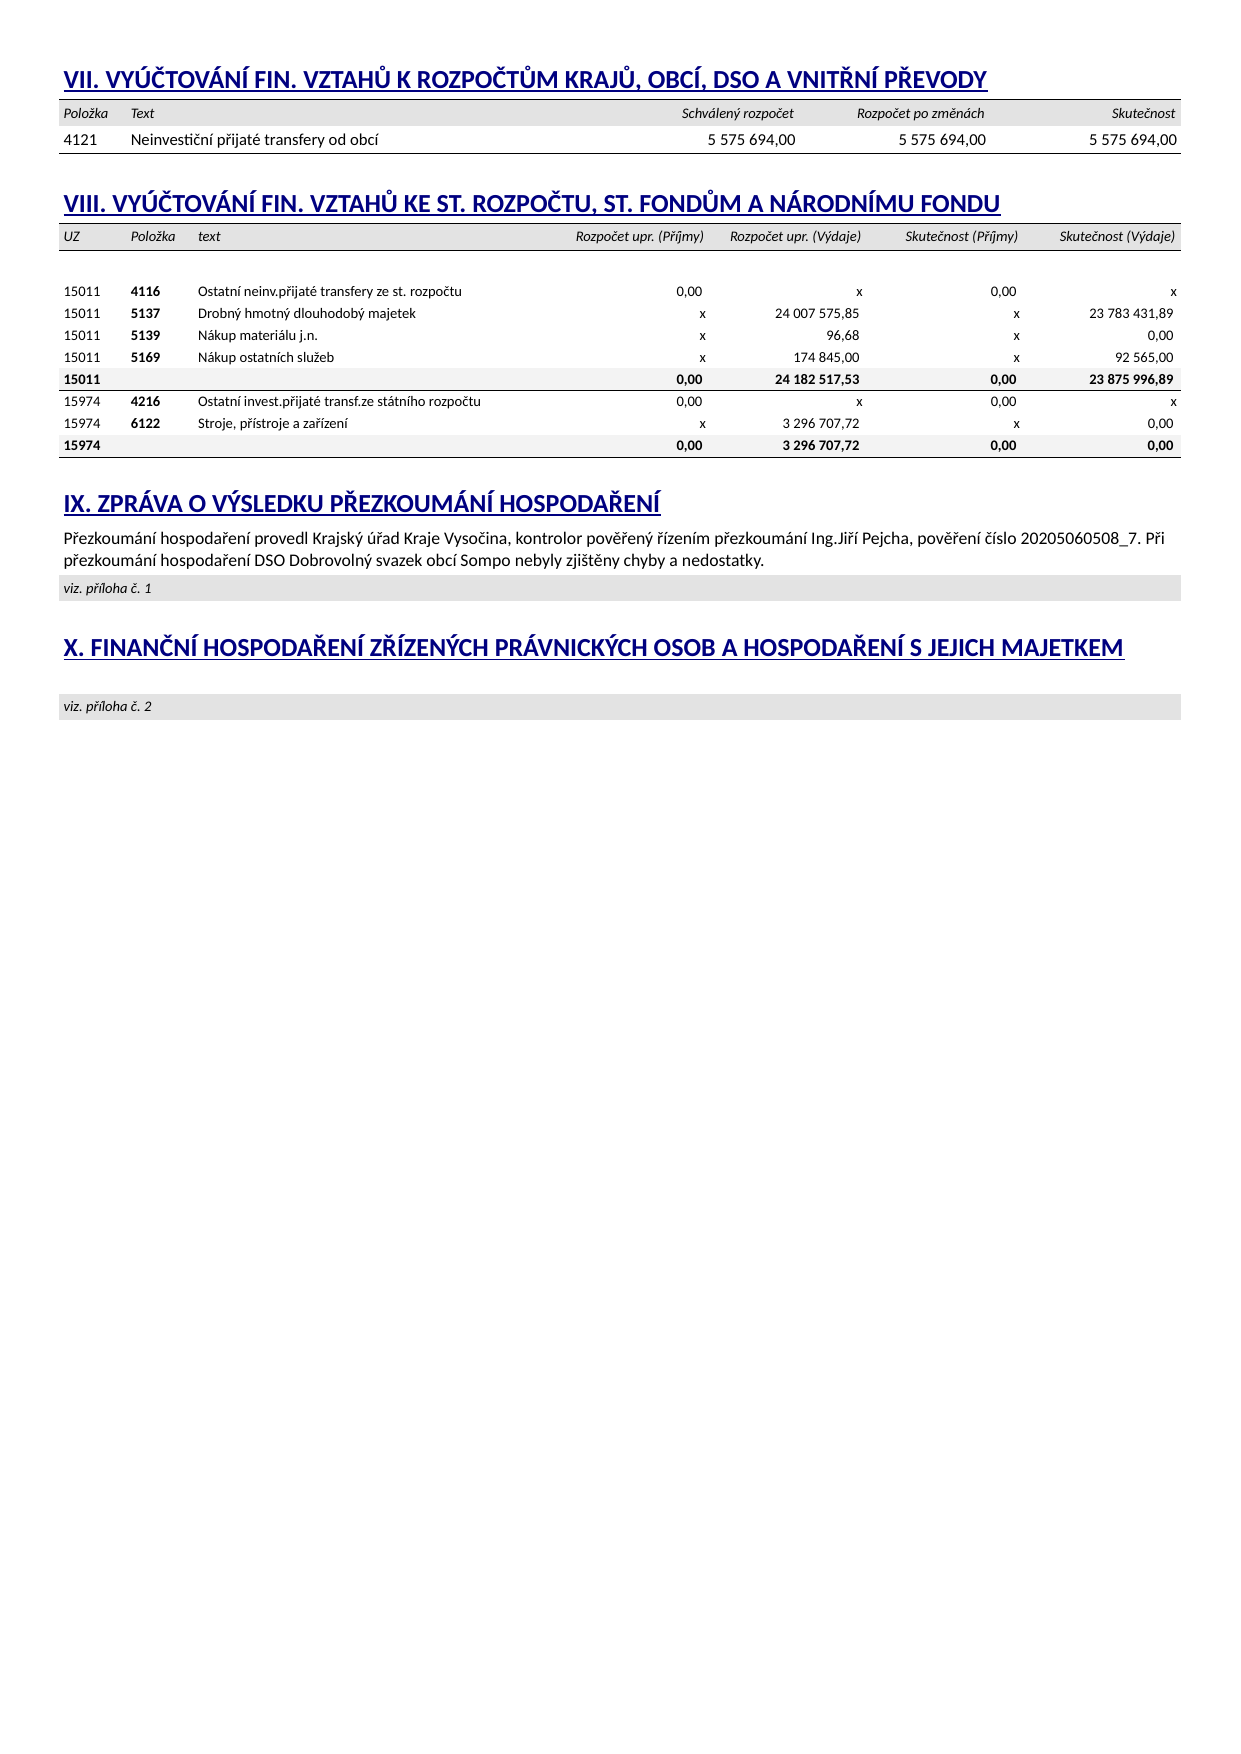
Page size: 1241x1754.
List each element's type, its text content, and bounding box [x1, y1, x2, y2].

table_cell x [867, 346, 1024, 368]
table_cell 0,00 [553, 435, 710, 457]
table_cell 15974 [59, 391, 126, 413]
table_cell 0,00 [867, 368, 1024, 390]
table_cell x [1024, 391, 1181, 413]
table_cell Nákup materiálu j.n. [194, 324, 553, 346]
table_cell X. FINANČNÍ HOSPODAŘENÍ ZŘÍZENÝCH PRÁVNICKÝCH OSOB A HOSPODAŘENÍ S JEJICH MAJETKEM [59, 627, 1181, 667]
table_cell 0,00 [553, 368, 710, 390]
table_cell 15011 [59, 280, 126, 302]
table_cell 174 845,00 [710, 346, 867, 368]
table_cell Skutečnost [990, 100, 1181, 126]
table_cell 3 296 707,72 [710, 435, 867, 457]
table_cell Položka [126, 224, 194, 250]
table_cell [59, 154, 1181, 183]
table_cell [59, 601, 1181, 627]
table_cell 15011 [59, 368, 126, 390]
table_cell Rozpočet upr. (Příjmy) [553, 224, 710, 250]
table_cell 0,00 [1024, 413, 1181, 434]
table_cell 5 575 694,00 [609, 126, 799, 152]
table_cell x [553, 324, 710, 346]
table_cell 5137 [126, 302, 194, 324]
table_cell 0,00 [1024, 435, 1181, 457]
table_cell 15011 [59, 346, 126, 368]
table_cell 0,00 [553, 391, 710, 413]
table_cell 24 007 575,85 [710, 302, 867, 324]
table_cell 24 182 517,53 [710, 368, 867, 390]
table_cell Neinvestiční přijaté transfery od obcí [126, 126, 609, 152]
table_cell x [710, 391, 867, 413]
table_cell [59, 720, 1181, 746]
table_cell [59, 251, 1181, 280]
table_cell x [1024, 280, 1181, 302]
table_cell 15011 [59, 324, 126, 346]
table_cell Text [126, 100, 609, 126]
table_cell VII. VYÚČTOVÁNÍ FIN. VZTAHŮ K ROZPOČTŮM KRAJŮ, OBCÍ, DSO A VNITŘNÍ PŘEVODY [59, 59, 1181, 99]
table_cell x [553, 302, 710, 324]
table_cell UZ [59, 224, 126, 250]
table_cell Skutečnost (Výdaje) [1024, 224, 1181, 250]
table_cell 23 783 431,89 [1024, 302, 1181, 324]
table_cell [59, 668, 1181, 693]
table_cell x [710, 280, 867, 302]
table_cell viz. příloha č. 1 [59, 575, 1181, 601]
table_cell Ostatní neinv.přijaté transfery ze st. rozpočtu [194, 280, 553, 302]
table_cell viz. příloha č. 2 [59, 694, 1181, 720]
table_cell 4121 [59, 126, 126, 152]
table_cell 6122 [126, 413, 194, 434]
table_cell Drobný hmotný dlouhodobý majetek [194, 302, 553, 324]
table_cell Položka [59, 100, 126, 126]
table_cell x [553, 413, 710, 434]
table_cell text [194, 224, 553, 250]
table_cell [126, 368, 553, 390]
table_cell [126, 435, 553, 457]
table_cell [59, 458, 1181, 483]
table_cell 0,00 [867, 435, 1024, 457]
table_cell 0,00 [553, 280, 710, 302]
table_cell 5139 [126, 324, 194, 346]
table_cell 4216 [126, 391, 194, 413]
table_cell 23 875 996,89 [1024, 368, 1181, 390]
table_cell Stroje, přístroje a zařízení [194, 413, 553, 434]
table_cell Ostatní invest.přijaté transf.ze státního rozpočtu [194, 391, 553, 413]
table_cell x [867, 302, 1024, 324]
table_cell 0,00 [867, 280, 1024, 302]
table_cell VIII. VYÚČTOVÁNÍ FIN. VZTAHŮ KE ST. ROZPOČTU, ST. FONDŮM A NÁRODNÍMU FONDU [59, 183, 1181, 223]
table_cell x [553, 346, 710, 368]
table_cell Rozpočet upr. (Výdaje) [710, 224, 867, 250]
table_cell 15011 [59, 302, 126, 324]
table_cell 5169 [126, 346, 194, 368]
table_cell Přezkoumání hospodaření provedl Krajský úřad Kraje Vysočina, kontrolor pověřený řízením přezkoumání Ing.Jiří Pejcha, pověření číslo 20205060508_7. Při přezkoumání hospodaření DSO Dobrovolný svazek obcí Sompo nebyly zjištěny chyby a nedostatky. [59, 523, 1181, 575]
table_cell Schválený rozpočet [609, 100, 799, 126]
table_cell 15974 [59, 413, 126, 434]
table_cell 96,68 [710, 324, 867, 346]
table_cell 5 575 694,00 [990, 126, 1181, 152]
table_cell 5 575 694,00 [799, 126, 990, 152]
table_cell 15974 [59, 435, 126, 457]
table_cell Skutečnost (Příjmy) [867, 224, 1024, 250]
table_cell Nákup ostatních služeb [194, 346, 553, 368]
table_cell IX. ZPRÁVA O VÝSLEDKU PŘEZKOUMÁNÍ HOSPODAŘENÍ [59, 483, 1181, 523]
table_cell 4116 [126, 280, 194, 302]
table_cell 3 296 707,72 [710, 413, 867, 434]
table_cell Rozpočet po změnách [799, 100, 990, 126]
table_cell 92 565,00 [1024, 346, 1181, 368]
table_cell 0,00 [867, 391, 1024, 413]
table_cell 0,00 [1024, 324, 1181, 346]
table_cell x [867, 324, 1024, 346]
table_cell x [867, 413, 1024, 434]
